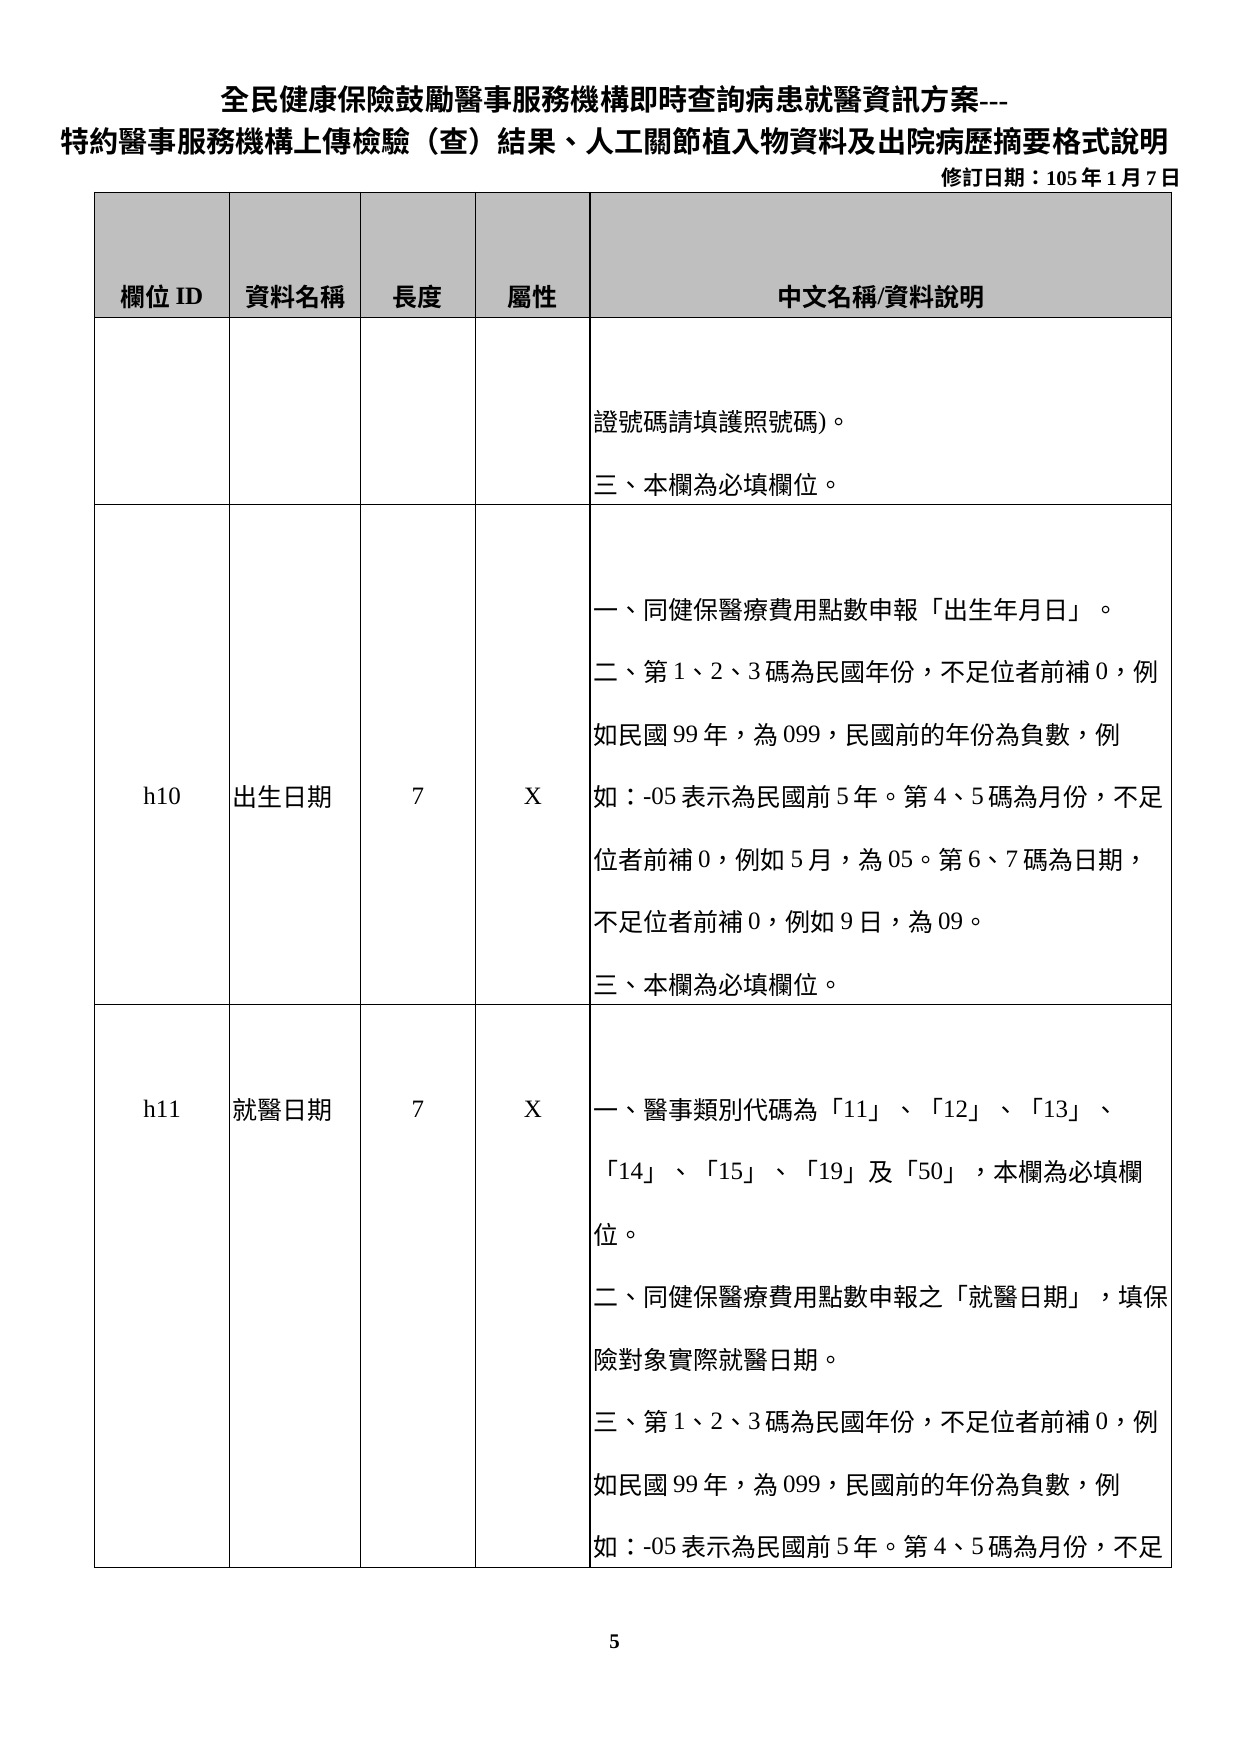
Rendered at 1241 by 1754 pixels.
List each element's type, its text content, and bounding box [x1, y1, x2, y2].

table_header 長度 [361, 193, 475, 317]
table_cell X [476, 1005, 589, 1567]
table_header 資料名稱 [230, 193, 360, 317]
table_cell [361, 318, 475, 504]
table_cell 7 [361, 505, 475, 1004]
table_cell 就醫日期 [230, 1005, 360, 1567]
table_header 欄位ID [95, 193, 229, 317]
table_cell 7 [361, 1005, 475, 1567]
table_cell [95, 318, 229, 504]
table_cell h11 [95, 1005, 229, 1567]
table_header 屬性 [476, 193, 589, 317]
table_cell 一、醫事類別代碼為「11」、「12」、「13」、「14」、「15」、「19」及「50」，本欄為必填欄位。 二、同健保醫療費用點數申報之「就醫日期」，填保險對象實際就醫日期。 三、第1、2、3碼為民國年份，不足位者前補0，例如民國99年，為099，民國前的年份為負數，例如：-05表示為民國前5年。第4、5碼為月份，不足 [591, 1005, 1171, 1567]
table_cell h10 [95, 505, 229, 1004]
table_header 中文名稱/資料說明 [591, 193, 1171, 317]
table_cell [230, 318, 360, 504]
table_cell 一、同健保醫療費用點數申報「出生年月日」。 二、第1、2、3碼為民國年份，不足位者前補0，例如民國99年，為099，民國前的年份為負數，例如：-05表示為民國前5年。第4、5碼為月份，不足位者前補0，例如5月，為05。第6、7碼為日期，不足位者前補0，例如9日，為09。 三、本欄為必填欄位。 [591, 505, 1171, 1004]
table_cell [476, 318, 589, 504]
table_cell 證號碼請填護照號碼)。 三、本欄為必填欄位。 [591, 318, 1171, 504]
table_cell X [476, 505, 589, 1004]
table_cell 出生日期 [230, 505, 360, 1004]
